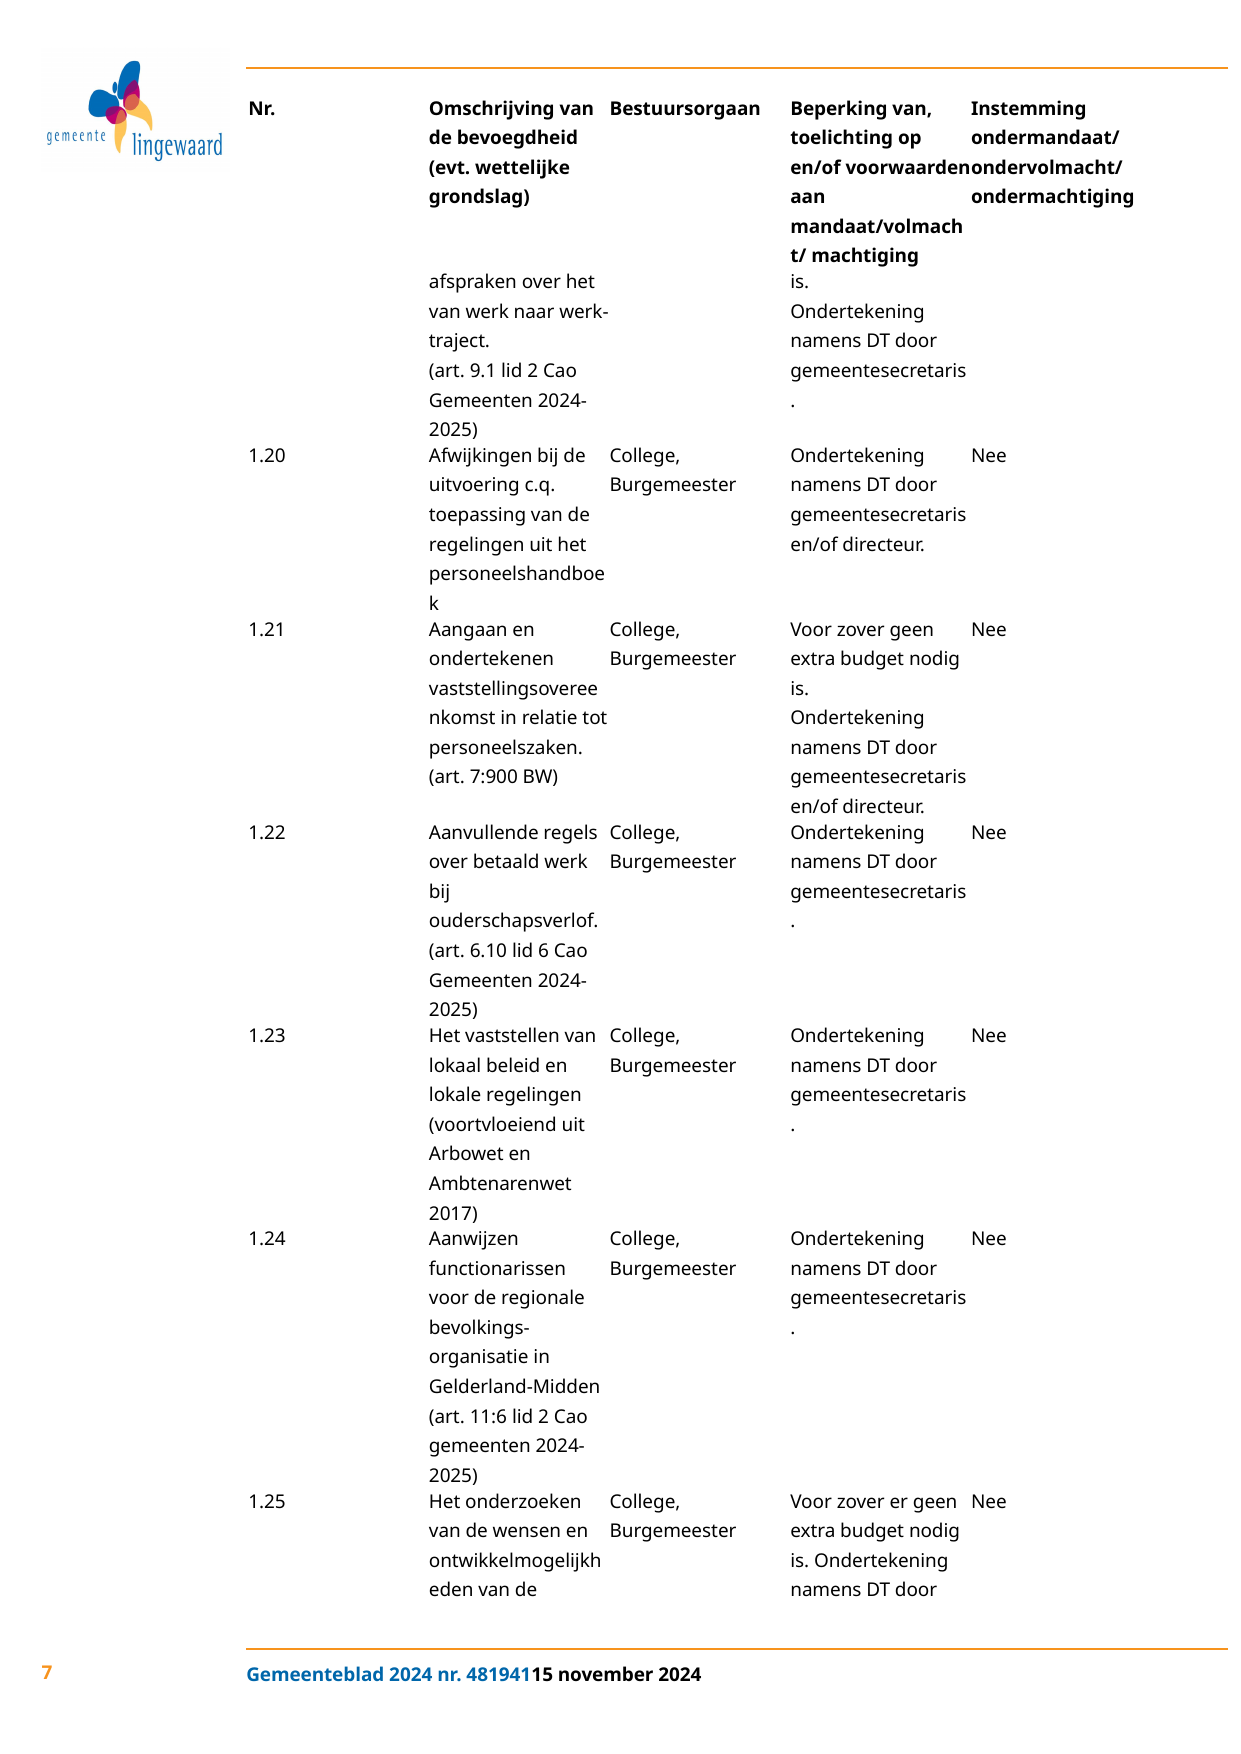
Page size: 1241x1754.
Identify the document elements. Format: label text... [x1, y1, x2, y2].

table_cell Voor zover er geen extra budget nodig is. Ondertekening namens DT door [790, 1488, 971, 1602]
table_header Beperking van, toelichting op en/of voorwaarden aan mandaat/volmacht/ machtiging [790, 95, 971, 268]
table_cell Nee [971, 1022, 1152, 1225]
table_cell 1.23 [248, 1022, 429, 1225]
table_cell College, Burgemeester [609, 1488, 790, 1602]
table_cell Afwijkingen bij de uitvoering c.q. toepassing van de regelingen uit het personeelshandboek [429, 442, 609, 616]
table_cell Aangaan en ondertekenen vaststellingsovereenkomst in relatie tot personeelszaken. (art. 7:900 BW) [429, 616, 609, 819]
table_header Omschrijving van de bevoegdheid (evt. wettelijke grondslag) [429, 95, 609, 268]
table_cell Het onderzoeken van de wensen en ontwikkelmogelijkheden van de [429, 1488, 609, 1602]
table_cell 1.22 [248, 819, 429, 1022]
table_cell Aanvullende regels over betaald werk bij ouderschapsverlof. (art. 6.10 lid 6 Cao Gemeenten 2024-2025) [429, 819, 609, 1022]
table_cell College, Burgemeester [609, 1022, 790, 1225]
table_cell Nee [971, 442, 1152, 616]
table_cell Ondertekening namens DT door gemeentesecretaris. [790, 1225, 971, 1488]
table_cell 1.25 [248, 1488, 429, 1602]
table_cell Nee [971, 1225, 1152, 1488]
table_cell College, Burgemeester [609, 819, 790, 1022]
table_cell [248, 269, 429, 442]
table_cell is. Ondertekening namens DT door gemeentesecretaris. [790, 269, 971, 442]
table_cell 1.24 [248, 1225, 429, 1488]
table_cell Voor zover geen extra budget nodig is. Ondertekening namens DT door gemeentesecretaris en/of directeur. [790, 616, 971, 819]
table_cell Ondertekening namens DT door gemeentesecretaris en/of directeur. [790, 442, 971, 616]
table_cell 1.20 [248, 442, 429, 616]
table_cell Het vaststellen van lokaal beleid en lokale regelingen (voortvloeiend uit Arbowet en Ambtenarenwet 2017) [429, 1022, 609, 1225]
table_cell College, Burgemeester [609, 1225, 790, 1488]
table_cell College, Burgemeester [609, 442, 790, 616]
table_cell [609, 269, 790, 442]
table_cell afspraken over het van werk naar werk-traject. (art. 9.1 lid 2 Cao Gemeenten 2024-2025) [429, 269, 609, 442]
table_header Instemming ondermandaat/ ondervolmacht/ ondermachtiging [971, 95, 1152, 268]
table_header Nr. [248, 95, 429, 268]
table_cell Nee [971, 616, 1152, 819]
table_cell Ondertekening namens DT door gemeentesecretaris. [790, 819, 971, 1022]
picture [41, 47, 231, 172]
table_cell Ondertekening namens DT door gemeentesecretaris. [790, 1022, 971, 1225]
table_header Bestuursorgaan [609, 95, 790, 268]
table_cell [971, 269, 1152, 442]
table_cell Nee [971, 1488, 1152, 1602]
table_cell 1.21 [248, 616, 429, 819]
table_cell Aanwijzen functionarissen voor de regionale bevolkings-organisatie in Gelderland-Midden (art. 11:6 lid 2 Cao gemeenten 2024-2025) [429, 1225, 609, 1488]
table_cell Nee [971, 819, 1152, 1022]
table_cell College, Burgemeester [609, 616, 790, 819]
